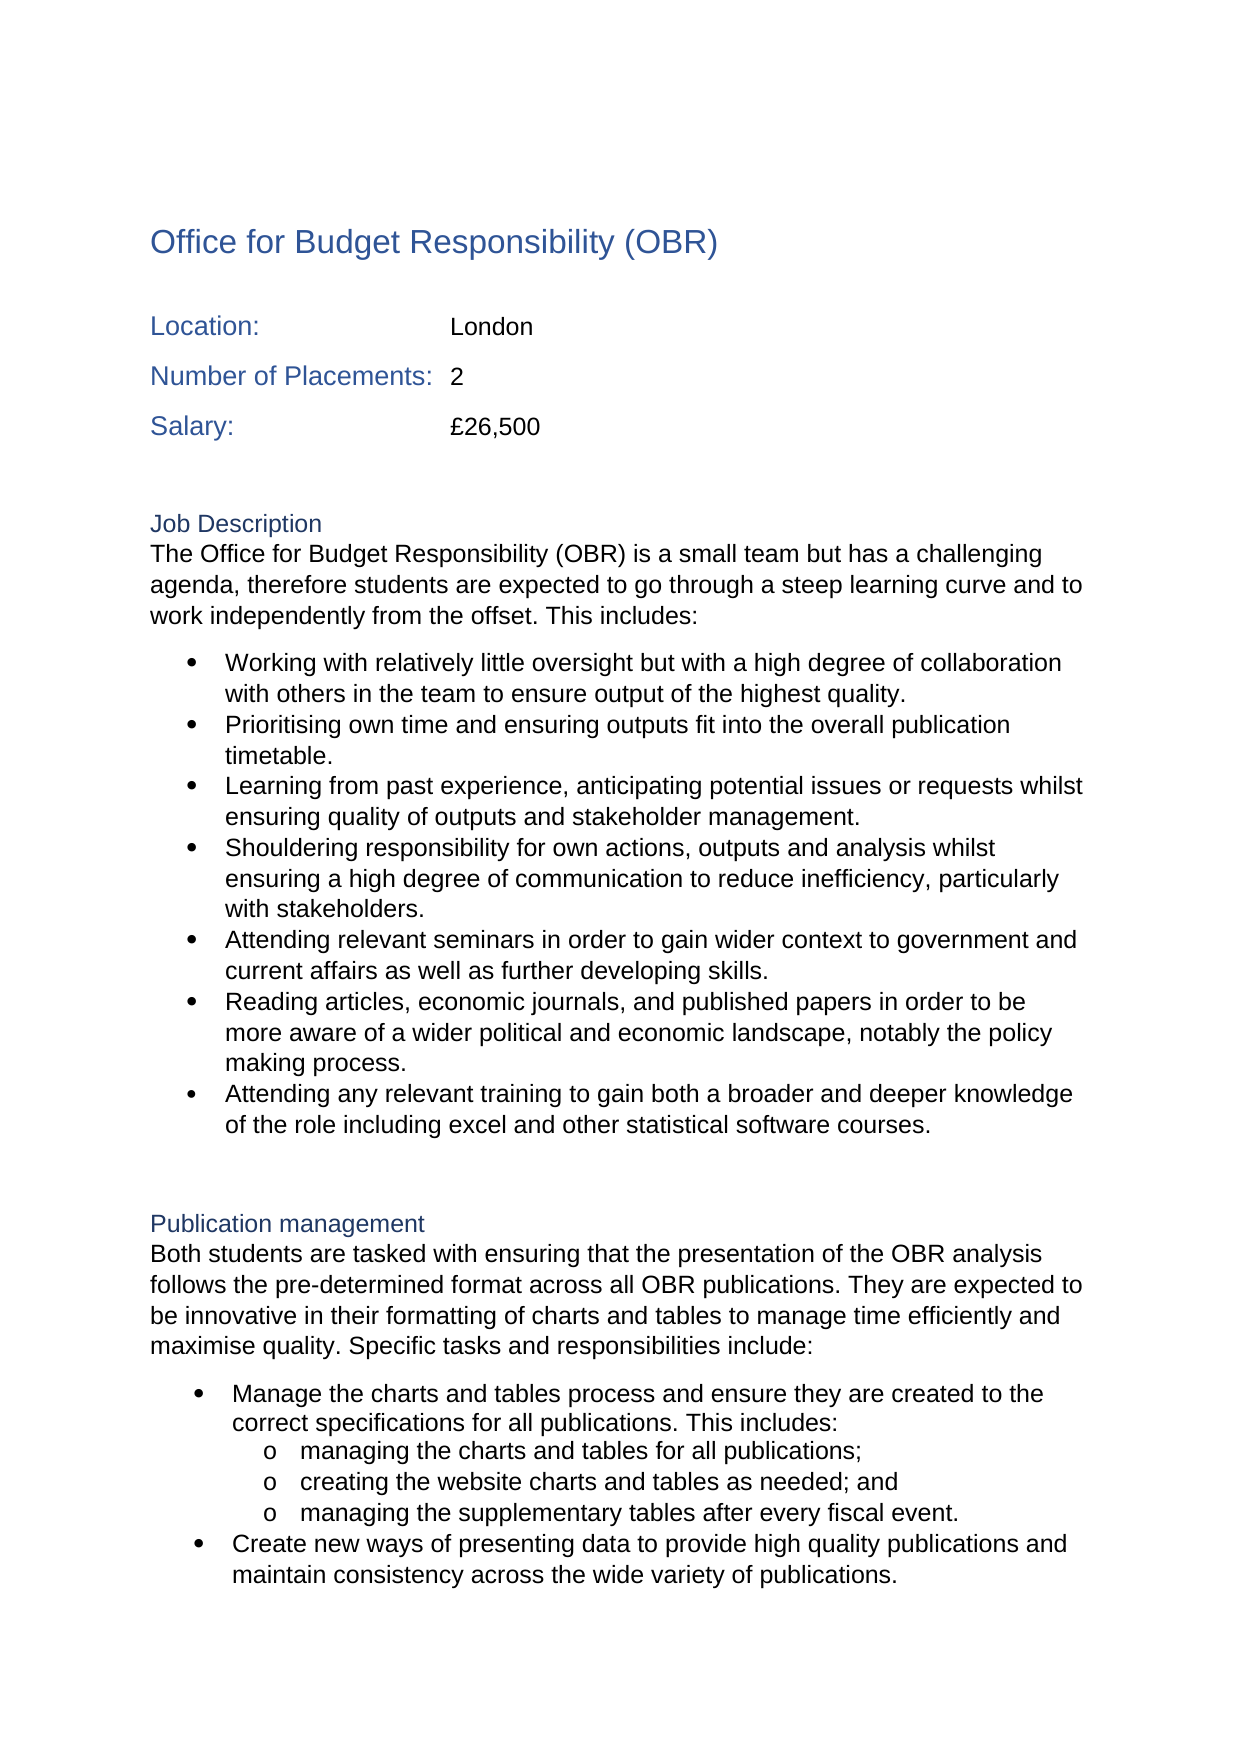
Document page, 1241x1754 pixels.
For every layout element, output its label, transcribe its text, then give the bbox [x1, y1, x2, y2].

list Working with relatively little oversight but with a high degree of collaboration with others in the team to ensure output of the highest quality. [187, 648, 1090, 708]
text Both students are tasked with ensuring that the presentation of the OBR analysis follows the pre-determined format across all OBR publications. They are expected to be innovative in their formatting of charts and tables to manage time efficiently and maximise quality. Specific tasks and responsibilities include: [150, 1239, 1090, 1360]
text Number of Placements: 2 [150, 360, 1090, 391]
list Reading articles, economic journals, and published papers in order to be more aware of a wider political and economic landscape, notably the policy making process. [187, 987, 1090, 1077]
list Attending relevant seminars in order to gain wider context to government and current affairs as well as further developing skills. [187, 925, 1090, 985]
text Location: London [150, 310, 1090, 341]
list Manage the charts and tables process and ensure they are created to the correct specifications for all publications. This includes: [194, 1379, 1090, 1436]
list managing the charts and tables for all publications; [262, 1436, 1090, 1467]
list Shouldering responsibility for own actions, outputs and analysis whilst ensuring a high degree of communication to reduce inefficiency, particularly with stakeholders. [187, 833, 1090, 923]
list managing the supplementary tables after every fiscal event. [262, 1498, 1090, 1529]
subtitle Office for Budget Responsibility (OBR) [150, 222, 1090, 261]
subtitle Job Description [150, 509, 1090, 538]
list Prioritising own time and ensuring outputs fit into the overall publication timetable. [187, 710, 1090, 769]
list Learning from past experience, anticipating potential issues or requests whilst ensuring quality of outputs and stakeholder management. [187, 771, 1090, 831]
text The Office for Budget Responsibility (OBR) is a small team but has a challenging agenda, therefore students are expected to go through a steep learning curve and to work independently from the offset. This includes: [150, 539, 1090, 629]
text Salary: £26,500 [150, 410, 1090, 441]
list Attending any relevant training to gain both a broader and deeper knowledge of the role including excel and other statistical software courses. [187, 1079, 1090, 1138]
subtitle Publication management [150, 1209, 1090, 1237]
list creating the website charts and tables as needed; and [262, 1467, 1090, 1498]
list Create new ways of presenting data to provide high quality publications and maintain consistency across the wide variety of publications. [194, 1529, 1090, 1589]
